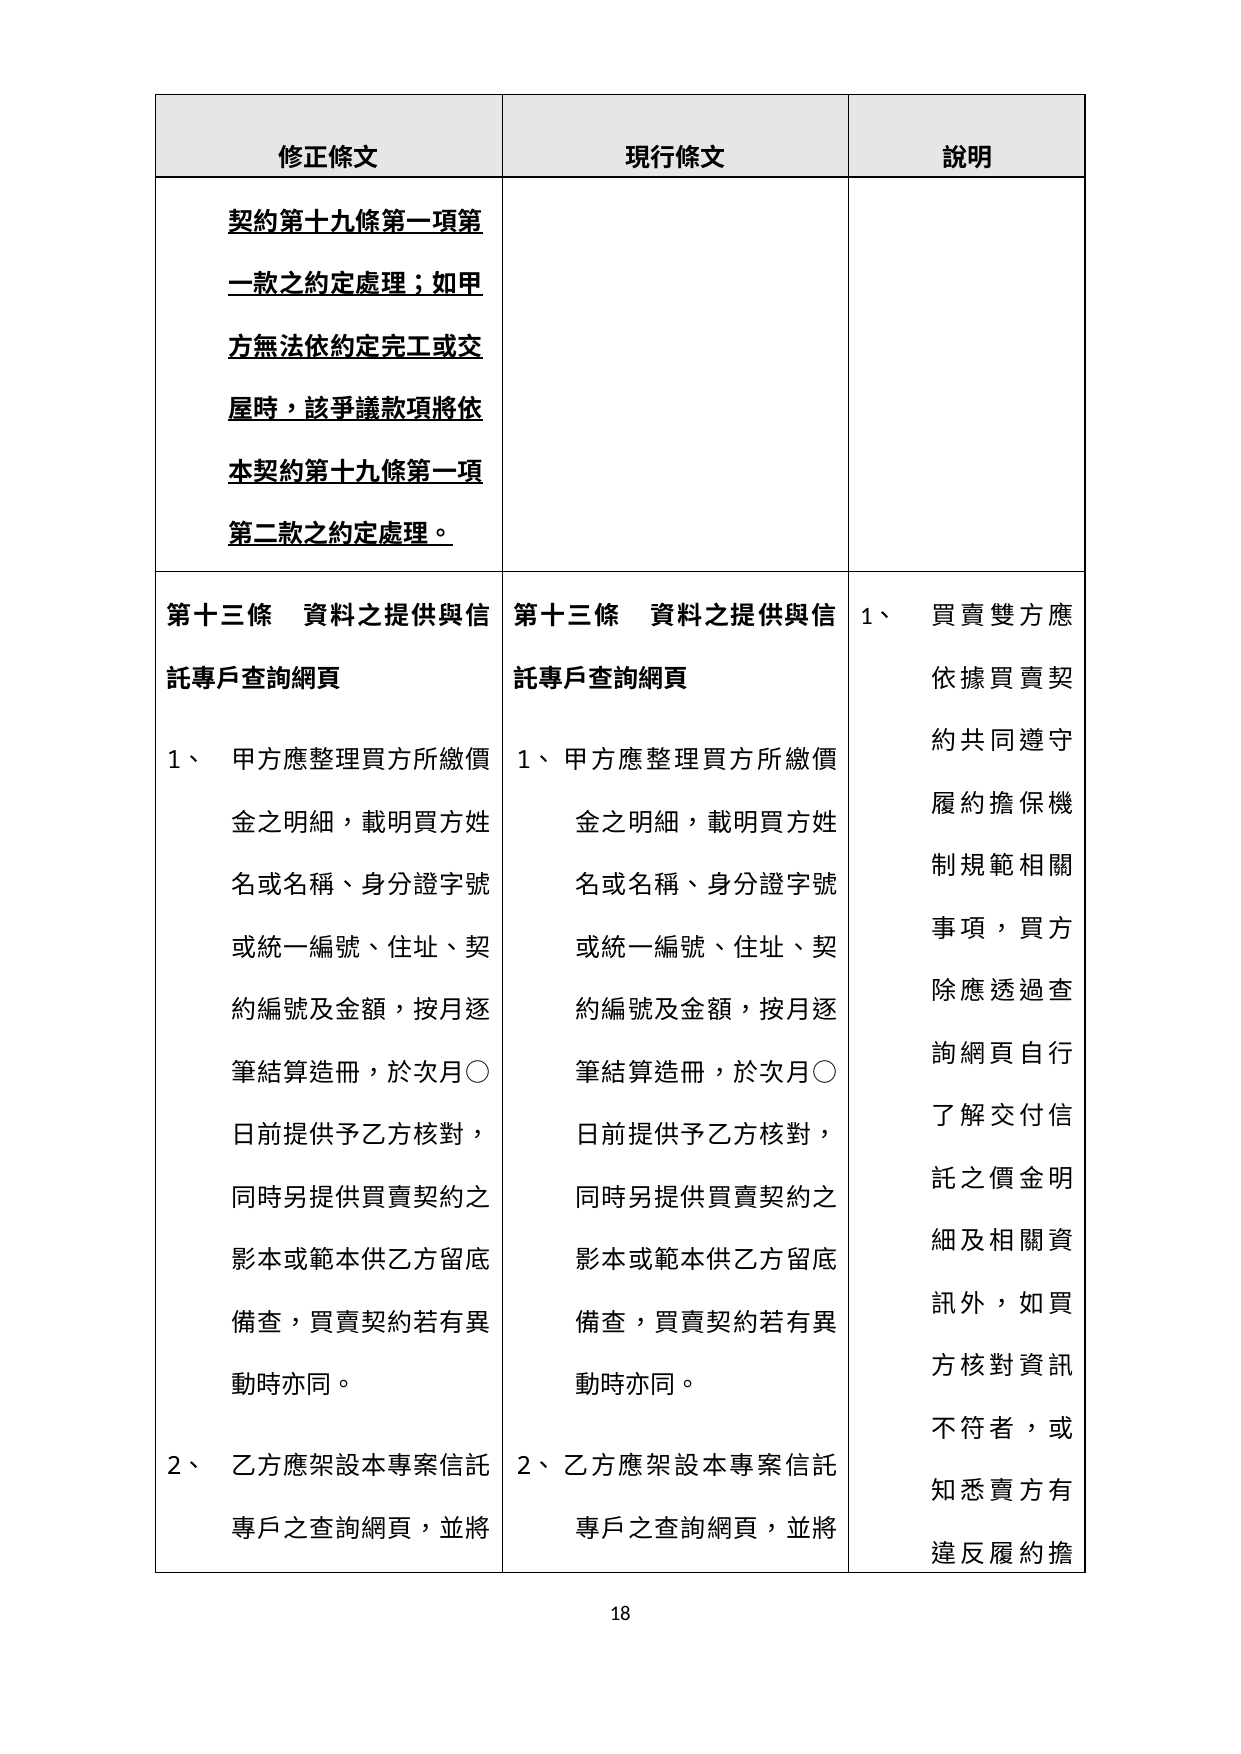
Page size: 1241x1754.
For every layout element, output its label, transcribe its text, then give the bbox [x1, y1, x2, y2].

table_cell 買賣雙方應依據買賣契約共同遵守履約擔保機制規範相關事項，買方除應透過查詢網頁自行了解交付信託之價金明細及相關資訊外，如買方核對資訊不符者，或知悉賣方有違反履約擔 [849, 572, 1084, 1572]
table_cell [503, 178, 848, 571]
table_cell 第十三條 資料之提供與信託專戶查詢網頁 甲方應整理買方所繳價金之明細，載明買方姓名或名稱、身分證字號或統一編號、住址、契約編號及金額，按月逐筆結算造冊，於次月○日前提供予乙方核對，同時另提供買賣契約之影本或範本供乙方留底備查，買賣契約若有異動時亦同。 乙方應架設本專案信託專戶之查詢網頁，並將甲方提供關於買方所繳價金交付信託之明細等資訊（包括契約編號、買方姓名、繳款明細等）公告於查詢網頁，以供買方查詢其所繳價金之明細及相關資訊。乙方應將下列訊息公告於查詢網頁，使買方知悉： 本契約第八條第三項查核報告發現有不符或遲延之情事而甲方未補足或改善； 本契約第二條第四項「特定事由」之發生； 甲方（即受益人）之受益權已遭其債權人扣押、查封等； 本契約第十九條信託財產之分配結果及分配比例。 甲方於簽訂買賣契約時，應告知買方查詢網頁之查詢方式，並提醒買方透過查詢網頁暸解價金交付信託之明細及相關資訊。 [503, 572, 848, 1572]
table_cell 第十三條 資料之提供與信託專戶查詢網頁 甲方應整理買方所繳價金之明細，載明買方姓名或名稱、身分證字號或統一編號、住址、契約編號及金額，按月逐筆結算造冊，於次月○日前提供予乙方核對，同時另提供買賣契約之影本或範本供乙方留底備查，買賣契約若有異動時亦同。 乙方應架設本專案信託專戶之查詢網頁，並將甲方提供關於買方所繳價金交付信託之明細等資訊（包括契約編號、買方姓名、繳款明細等）公告於查詢網頁，以供買方查詢其所繳價金之明細及相關資訊，並於查詢網頁明確提供買方通知乙方之管道及方式。乙方應將下列訊息公告於查詢網頁，使買方知悉： 本契約第八條第三項查核報告發現有不符、遲延或未依約提供之情事而甲方未於期限內提出說明、補足或改善； 本契約第二條第四項「特定事由」之發生； 甲方（即受益人）之受益權已遭其債權人扣押、查封等； 本契約第十九條信託財產之分配結果及分配比例。 甲方於簽訂買賣契約時，應告知買方查詢網頁之查詢方式，並提醒買方透過查詢網頁暸解價金交付信託之明細及相關資訊。 [156, 572, 502, 1572]
table_header 說明 [849, 95, 1084, 176]
table_cell 契約第十九條第一項第一款之約定處理；如甲方無法依約定完工或交屋時，該爭議款項將依本契約第十九條第一項第二款之約定處理。 [156, 178, 502, 571]
table_header 現行條文 [503, 95, 848, 176]
table_cell [849, 178, 1084, 571]
table_header 修正條文 [156, 95, 502, 176]
